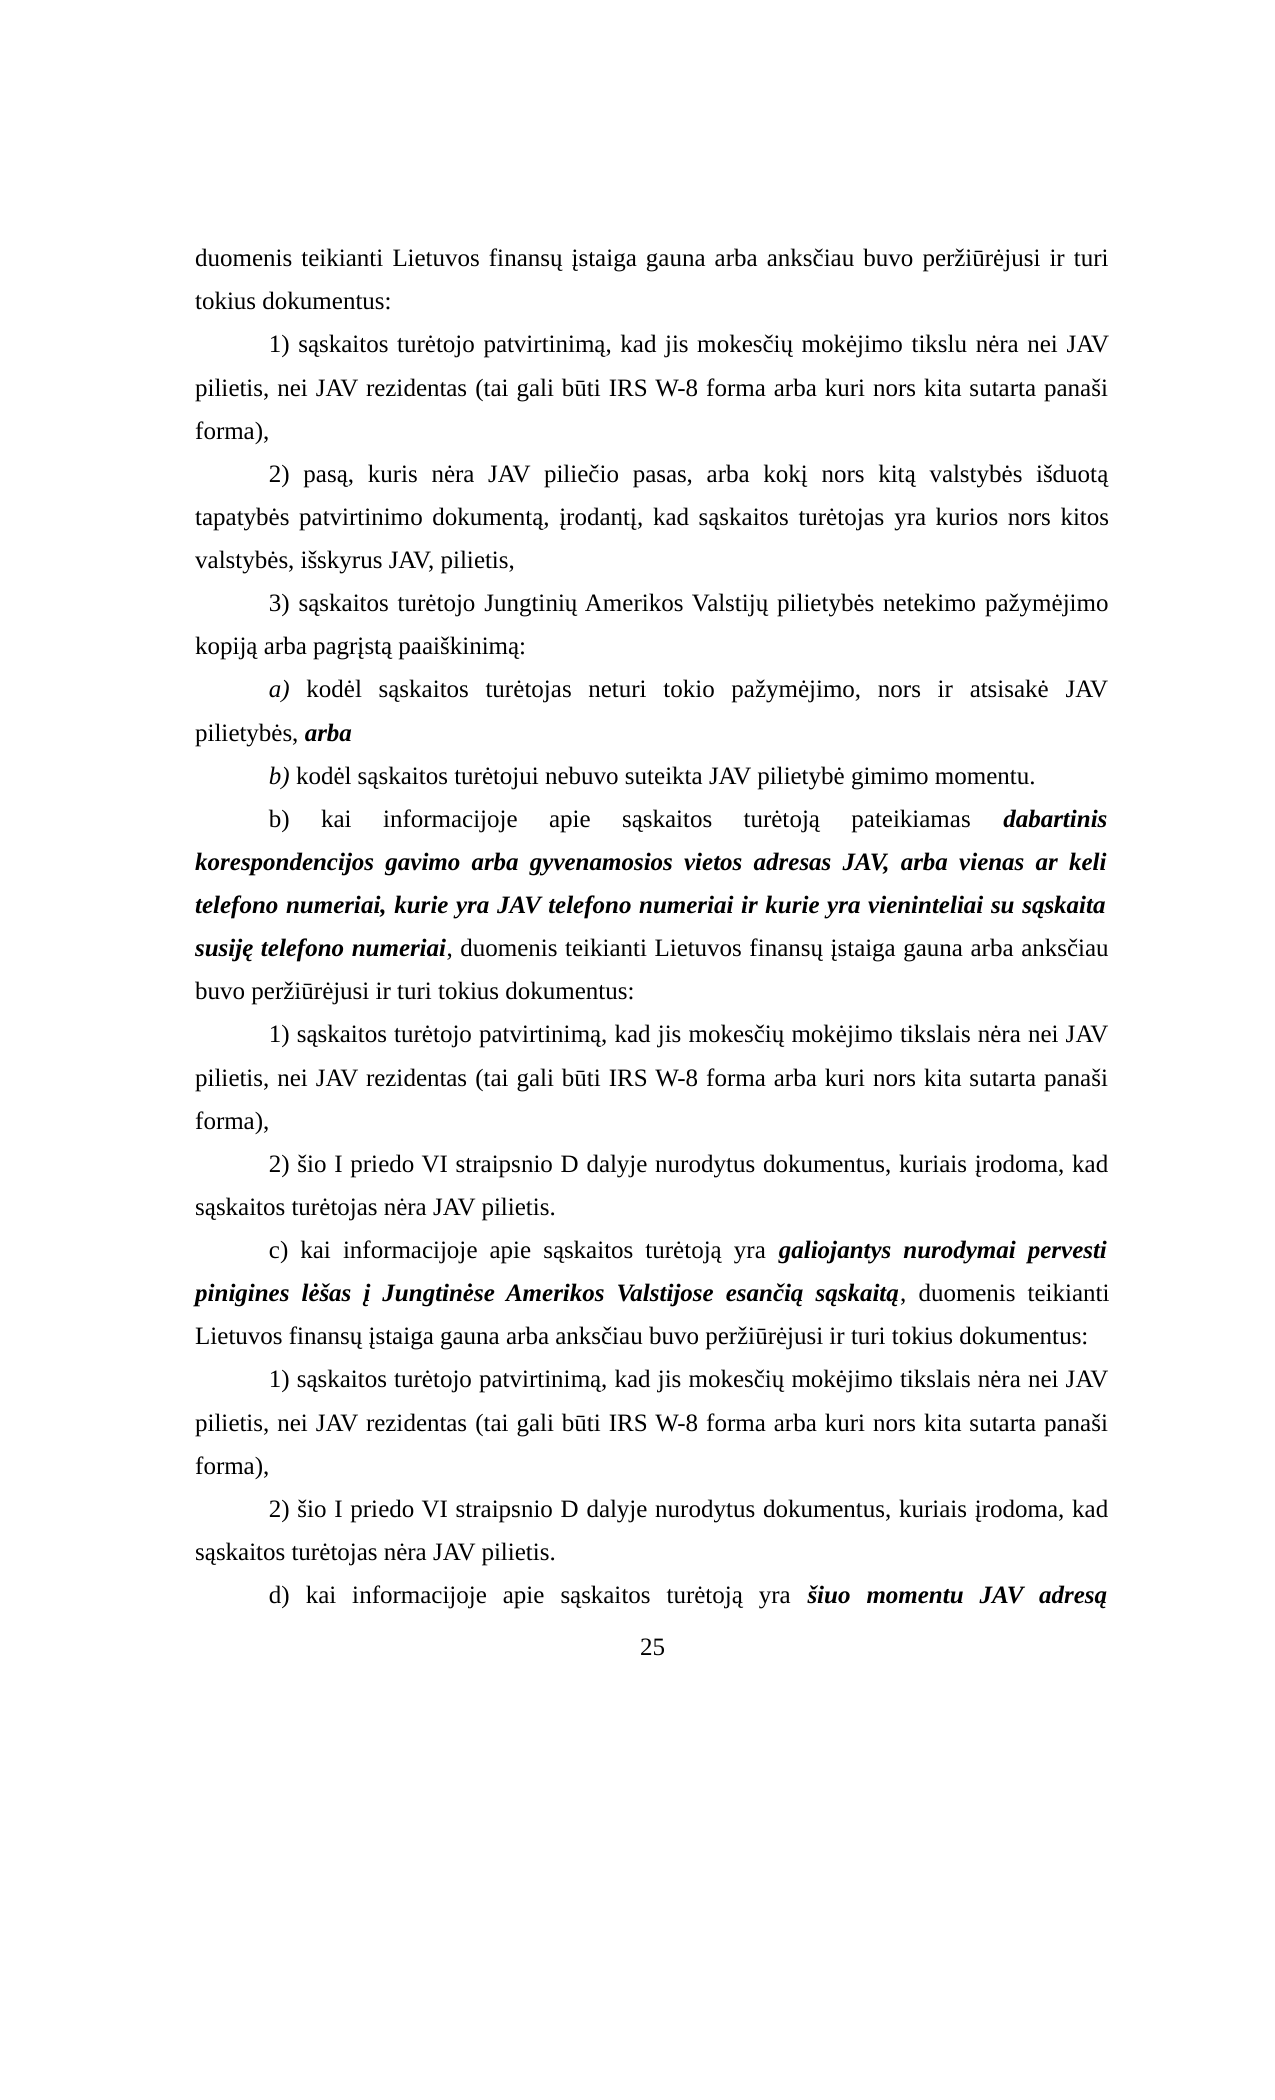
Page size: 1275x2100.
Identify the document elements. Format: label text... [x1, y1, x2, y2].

text 1) sąskaitos turėtojo patvirtinimą, kad jis mokesčių mokėjimo tikslais nėra nei JAV pilietis, nei JAV rezidentas (tai gali būti IRS W-8 forma arba kuri nors kita sutarta panaši forma), [195, 1019, 1109, 1134]
text 2) šio I priedo VI straipsnio D dalyje nurodytus dokumentus, kuriais įrodoma, kad sąskaitos turėtojas nėra JAV pilietis. [195, 1494, 1109, 1566]
text b) kodėl sąskaitos turėtojui nebuvo suteikta JAV pilietybė gimimo momentu. [195, 761, 1109, 789]
text 3) sąskaitos turėtojo Jungtinių Amerikos Valstijų pilietybės netekimo pažymėjimo kopiją arba pagrįstą paaiškinimą: [195, 588, 1109, 660]
text duomenis teikianti Lietuvos finansų įstaiga gauna arba anksčiau buvo peržiūrėjusi ir turi tokius dokumentus: [195, 243, 1109, 315]
text a) kodėl sąskaitos turėtojas neturi tokio pažymėjimo, nors ir atsisakė JAV pilietybės, arba [195, 674, 1109, 746]
text 2) pasą, kuris nėra JAV piliečio pasas, arba kokį nors kitą valstybės išduotą tapatybės patvirtinimo dokumentą, įrodantį, kad sąskaitos turėtojas yra kurios nors kitos valstybės, išskyrus JAV, pilietis, [195, 459, 1109, 574]
text 1) sąskaitos turėtojo patvirtinimą, kad jis mokesčių mokėjimo tikslais nėra nei JAV pilietis, nei JAV rezidentas (tai gali būti IRS W-8 forma arba kuri nors kita sutarta panaši forma), [195, 1364, 1109, 1479]
text b) kai informacijoje apie sąskaitos turėtoją pateikiamas dabartinis korespondencijos gavimo arba gyvenamosios vietos adresas JAV, arba vienas ar keli telefono numeriai, kurie yra JAV telefono numeriai ir kurie yra vieninteliai su sąskaita susiję telefono numeriai, duomenis teikianti Lietuvos finansų įstaiga gauna arba anksčiau buvo peržiūrėjusi ir turi tokius dokumentus: [195, 804, 1109, 1005]
text 1) sąskaitos turėtojo patvirtinimą, kad jis mokesčių mokėjimo tikslu nėra nei JAV pilietis, nei JAV rezidentas (tai gali būti IRS W-8 forma arba kuri nors kita sutarta panaši forma), [195, 329, 1109, 444]
text c) kai informacijoje apie sąskaitos turėtoją yra galiojantys nurodymai pervesti pinigines lėšas į Jungtinėse Amerikos Valstijose esančią sąskaitą, duomenis teikianti Lietuvos finansų įstaiga gauna arba anksčiau buvo peržiūrėjusi ir turi tokius dokumentus: [195, 1235, 1109, 1350]
text d) kai informacijoje apie sąskaitos turėtoją yra šiuo momentu JAV adresą [195, 1580, 1109, 1609]
text 2) šio I priedo VI straipsnio D dalyje nurodytus dokumentus, kuriais įrodoma, kad sąskaitos turėtojas nėra JAV pilietis. [195, 1149, 1109, 1221]
